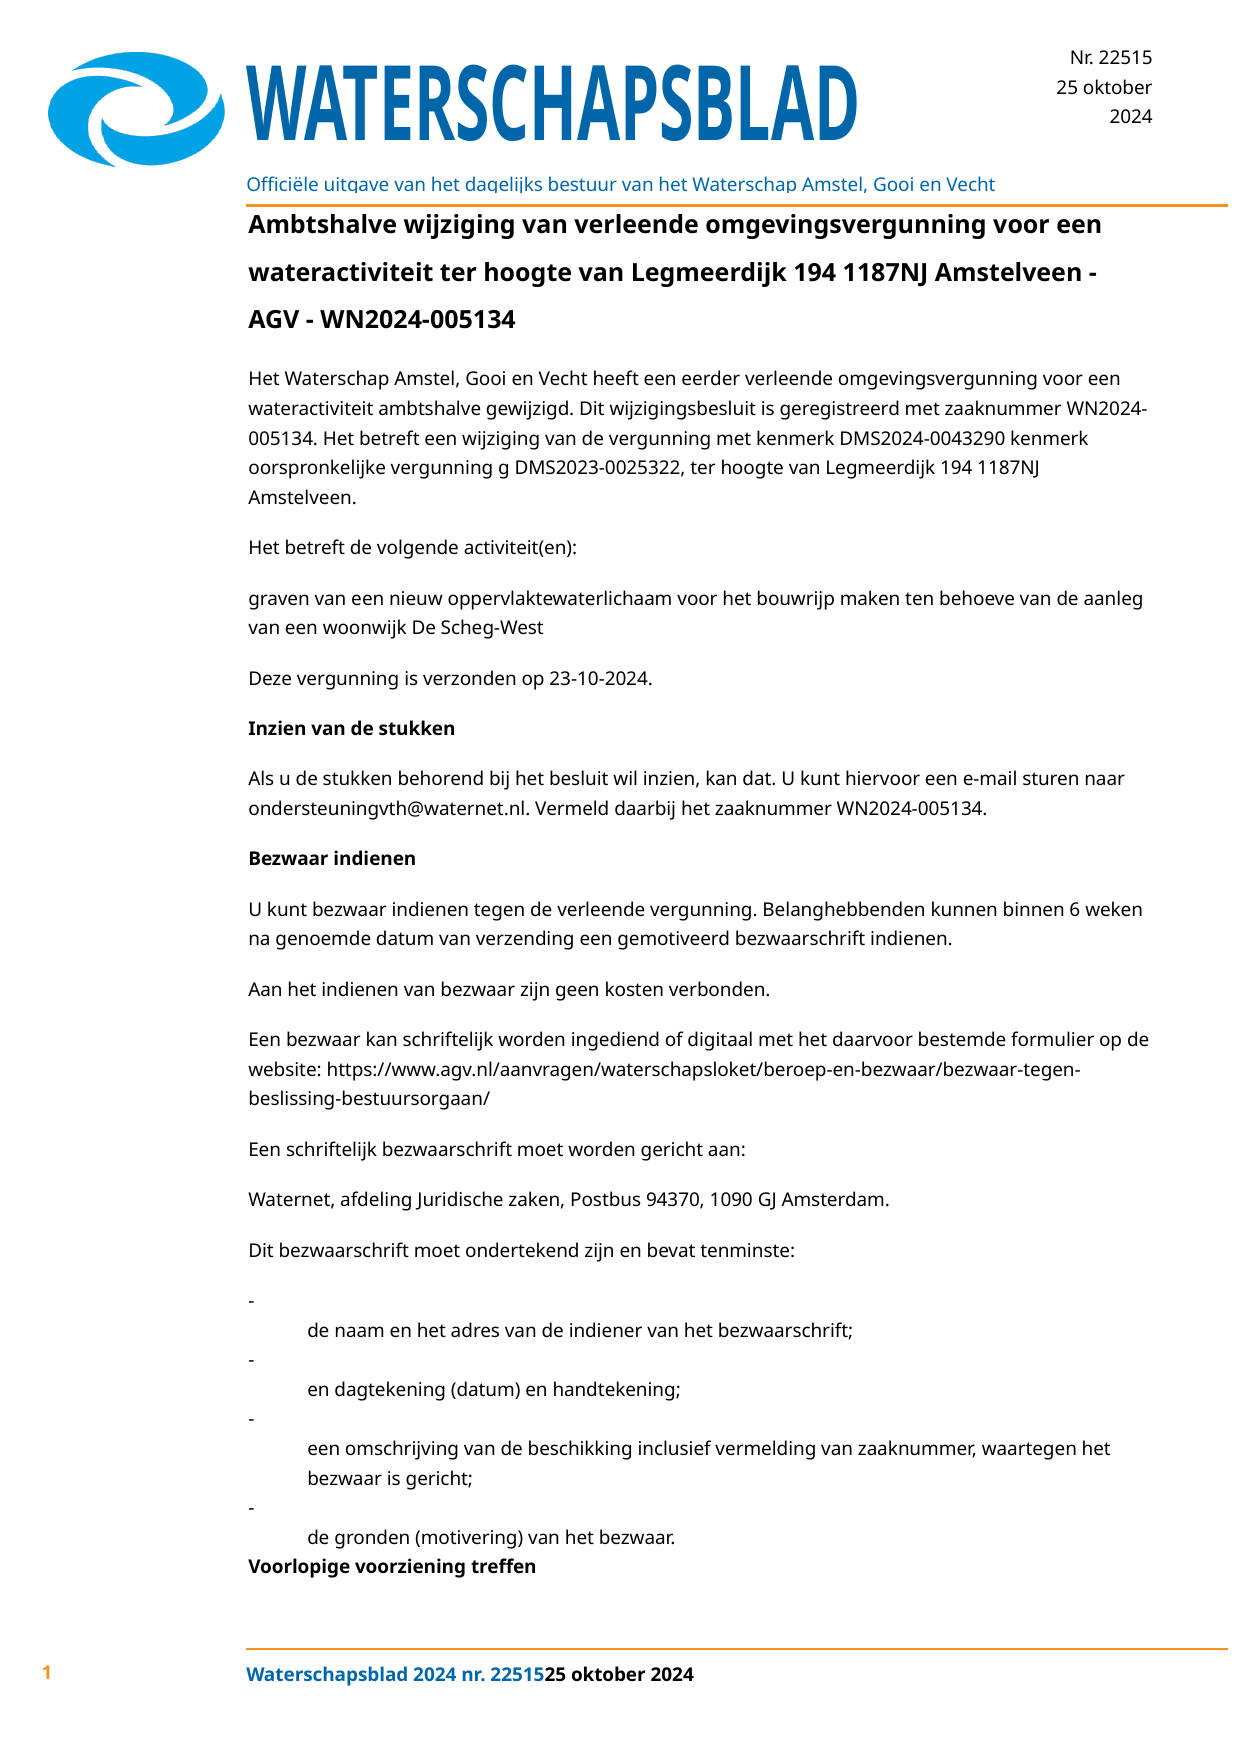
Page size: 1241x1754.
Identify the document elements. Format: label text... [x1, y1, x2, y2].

text Voorlopige voorziening treffen [248, 1553, 1152, 1579]
text U kunt bezwaar indienen tegen de verleende vergunning. Belanghebbenden kunnen binnen 6 weken na genoemde datum van verzending een gemotiveerd bezwaarschrift indienen. [248, 896, 1152, 951]
text Als u de stukken behorend bij het besluit wil inzien, kan dat. U kunt hiervoor een e-mail sturen naar ondersteuningvth@waternet.nl. Vermeld daarbij het zaaknummer WN2024-005134. [248, 766, 1152, 821]
text Dit bezwaarschrift moet ondertekend zijn en bevat tenminste: [248, 1237, 1152, 1262]
text Ambtshalve wijziging van verleende omgevingsvergunning voor een wateractiviteit ter hoogte van Legmeerdijk 194 1187NJ Amstelveen - AGV - WN2024-005134 [248, 207, 1152, 336]
text Deze vergunning is verzonden op 23-10-2024. [248, 665, 1152, 690]
text Inzien van de stukken [248, 715, 1152, 741]
list en dagtekening (datum) en handtekening; [248, 1376, 1152, 1402]
text Bezwaar indienen [248, 846, 1152, 871]
list een omschrijving van de beschikking inclusief vermelding van zaaknummer, waartegen het bezwaar is gericht; [248, 1435, 1152, 1490]
text Een schriftelijk bezwaarschrift moet worden gericht aan: [248, 1136, 1152, 1162]
list de naam en het adres van de indiener van het bezwaarschrift; [248, 1317, 1152, 1342]
text Het Waterschap Amstel, Gooi en Vecht heeft een eerder verleende omgevingsvergunning voor een wateractiviteit ambtshalve gewijzigd. Dit wijzigingsbesluit is geregistreerd met zaaknummer WN2024-005134. Het betreft een wijziging van de vergunning met kenmerk DMS2024-0043290 kenmerk oorspronkelijke vergunning g DMS2023-0025322, ter hoogte van Legmeerdijk 194 1187NJ Amstelveen. [248, 366, 1152, 509]
picture [41, 47, 231, 172]
list de gronden (motivering) van het bezwaar. [248, 1524, 1152, 1549]
text Waternet, afdeling Juridische zaken, Postbus 94370, 1090 GJ Amsterdam. [248, 1186, 1152, 1212]
text Het betreft de volgende activiteit(en): [248, 534, 1152, 560]
text Een bezwaar kan schriftelijk worden ingediend of digitaal met het daarvoor bestemde formulier op de website: https://www.agv.nl/aanvragen/waterschapsloket/beroep-en-bezwaar/bezwaar-tegen-beslissing-bestuursorgaan/ [248, 1026, 1152, 1111]
text Aan het indienen van bezwaar zijn geen kosten verbonden. [248, 976, 1152, 1002]
text graven van een nieuw oppervlaktewaterlichaam voor het bouwrijp maken ten behoeve van de aanleg van een woonwijk De Scheg-West [248, 585, 1152, 640]
